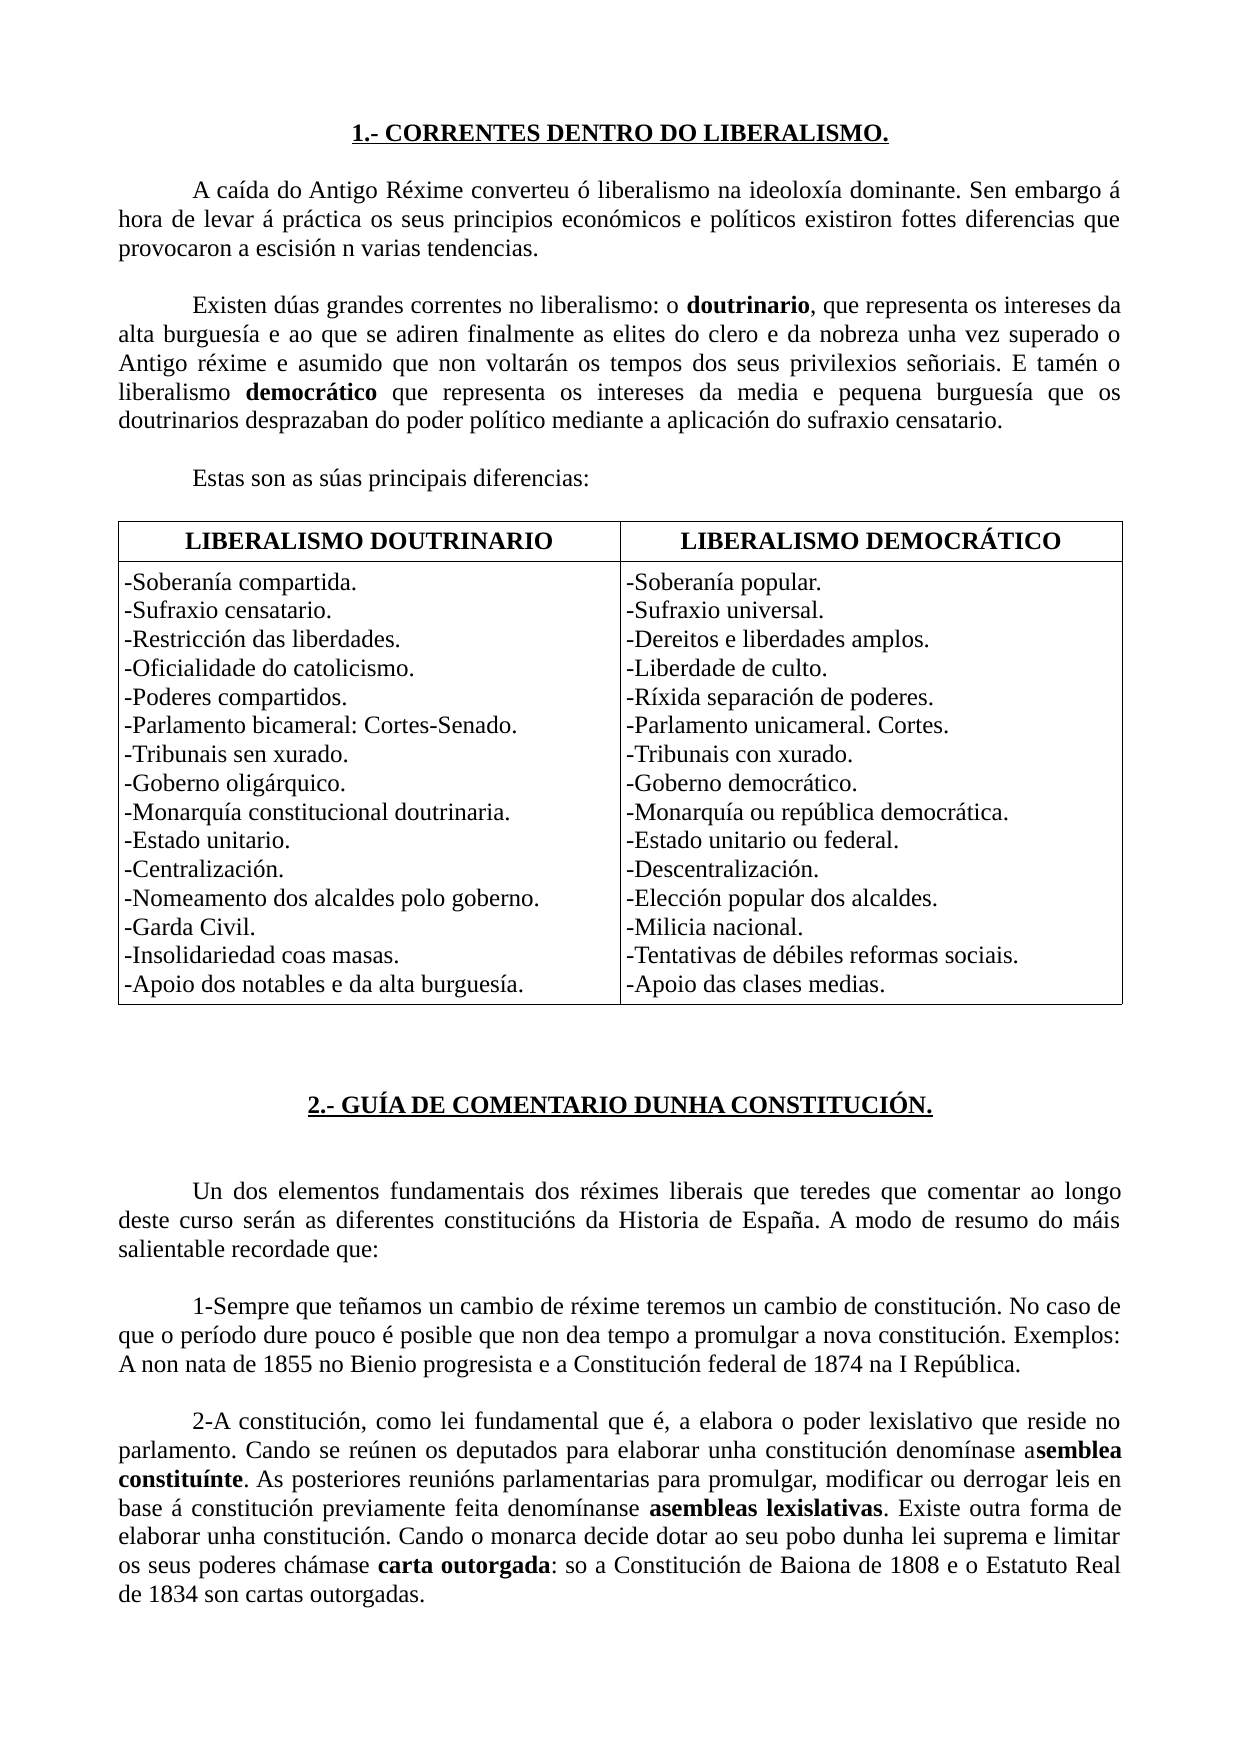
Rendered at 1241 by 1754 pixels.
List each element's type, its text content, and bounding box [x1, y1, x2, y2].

text Existen dúas grandes correntes no liberalismo: o doutrinario, que representa os intereses da alta burguesía e ao que se adiren finalmente as elites do clero e da nobreza unha vez superado o Antigo réxime e asumido que non voltarán os tempos dos seus privilexios señoriais. E tamén o liberalismo democrático que representa os intereses da media e pequena burguesía que os doutrinarios desprazaban do poder político mediante a aplicación do sufraxio censatario. [118, 291, 1122, 434]
text 2-A constitución, como lei fundamental que é, a elabora o poder lexislativo que reside no parlamento. Cando se reúnen os deputados para elaborar unha constitución denomínase asemblea constituínte. As posteriores reunións parlamentarias para promulgar, modificar ou derrogar leis en base á constitución previamente feita denomínanse asembleas lexislativas. Existe outra forma de elaborar unha constitución. Cando o monarca decide dotar ao seu pobo dunha lei suprema e limitar os seus poderes chámase carta outorgada: so a Constitución de Baiona de 1808 e o Estatuto Real de 1834 son cartas outorgadas. [118, 1406, 1122, 1608]
text 1.- CORRENTES DENTRO DO LIBERALISMO. [118, 118, 1122, 147]
text Un dos elementos fundamentais dos réximes liberais que teredes que comentar ao longo deste curso serán as diferentes constitucións da Historia de España. A modo de resumo do máis salientable recordade que: [118, 1176, 1122, 1263]
text 2.- GUÍA DE COMENTARIO DUNHA CONSTITUCIÓN. [118, 1090, 1122, 1119]
table_header LIBERALISMO DEMOCRÁTICO [621, 522, 1122, 561]
table_header LIBERALISMO DOUTRINARIO [119, 522, 620, 561]
text A caída do Antigo Réxime converteu ó liberalismo na ideoloxía dominante. Sen embargo á hora de levar á práctica os seus principios económicos e políticos existiron fottes diferencias que provocaron a escisión n varias tendencias. [118, 176, 1122, 262]
table_cell -Soberanía compartida. -Sufraxio censatario. -Restricción das liberdades. -Oficialidade do catolicismo. -Poderes compartidos. -Parlamento bicameral: Cortes-Senado. -Tribunais sen xurado. -Goberno oligárquico. -Monarquía constitucional doutrinaria. -Estado unitario. -Centralización. -Nomeamento dos alcaldes polo goberno. -Garda Civil. -Insolidariedad coas masas. -Apoio dos notables e da alta burguesía. [119, 562, 620, 1004]
table_cell -Soberanía popular. -Sufraxio universal. -Dereitos e liberdades amplos. -Liberdade de culto. -Ríxida separación de poderes. -Parlamento unicameral. Cortes. -Tribunais con xurado. -Goberno democrático. -Monarquía ou república democrática. -Estado unitario ou federal. -Descentralización. -Elección popular dos alcaldes. -Milicia nacional. -Tentativas de débiles reformas sociais. -Apoio das clases medias. [621, 562, 1122, 1004]
text Estas son as súas principais diferencias: [118, 463, 1122, 492]
text 1-Sempre que teñamos un cambio de réxime teremos un cambio de constitución. No caso de que o período dure pouco é posible que non dea tempo a promulgar a nova constitución. Exemplos: A non nata de 1855 no Bienio progresista e a Constitución federal de 1874 na I República. [118, 1291, 1122, 1378]
